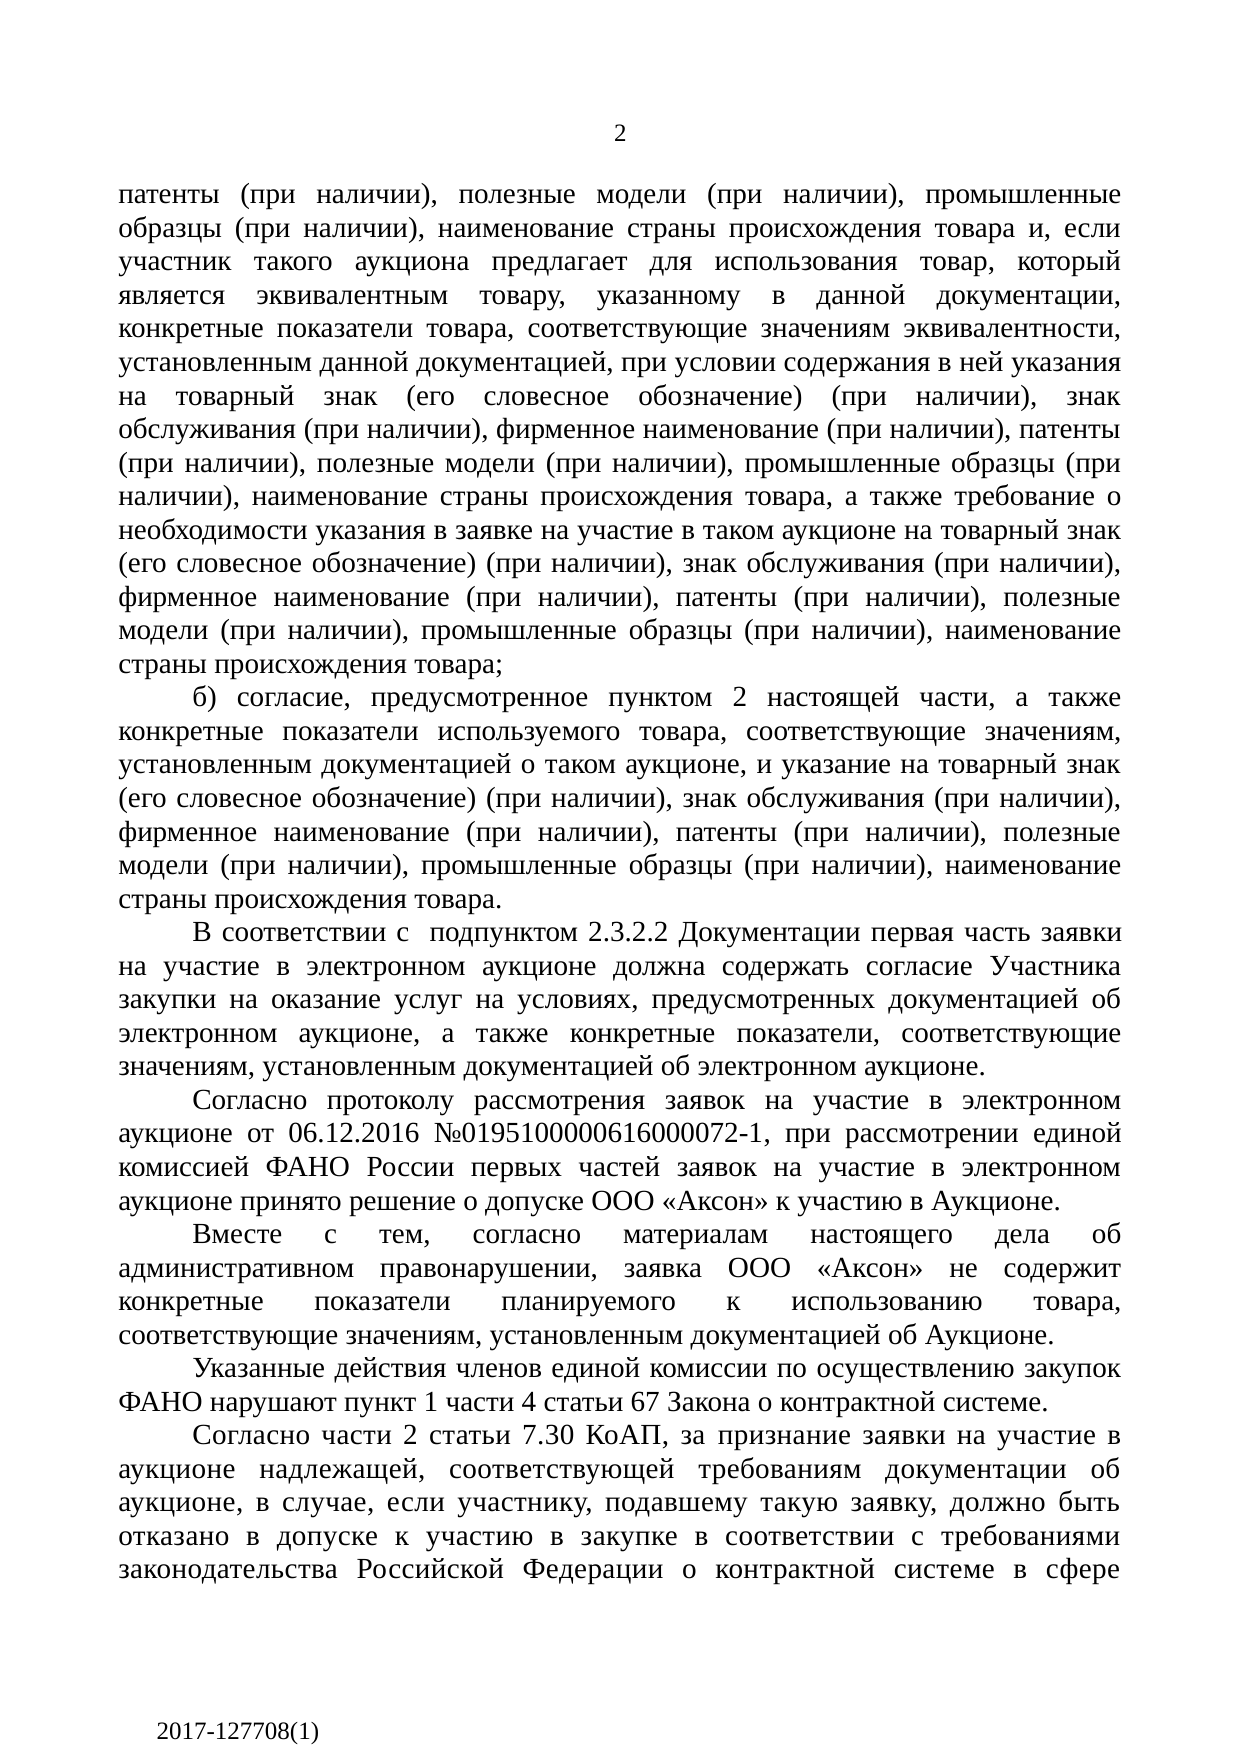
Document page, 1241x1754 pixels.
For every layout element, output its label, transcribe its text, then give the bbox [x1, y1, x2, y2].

text Вместе с тем, согласно материалам настоящего дела об административном правонарушении, заявка ООО «Аксон» не содержит конкретные показатели планируемого к использованию товара, соответствующие значениям, установленным документацией об Аукционе. [118, 1216, 1122, 1350]
text В соответствии с подпунктом 2.3.2.2 Документации первая часть заявки на участие в электронном аукционе должна содержать согласие Участника закупки на оказание услуг на условиях, предусмотренных документацией об электронном аукционе, а также конкретные показатели, соответствующие значениям, установленным документацией об электронном аукционе. [118, 914, 1122, 1082]
text Согласно части 2 статьи 7.30 КоАП, за признание заявки на участие в аукционе надлежащей, соответствующей требованиям документации об аукционе, в случае, если участнику, подавшему такую заявку, должно быть отказано в допуске к участию в закупке в соответствии с требованиями законодательства Российской Федерации о контрактной системе в сфере [118, 1417, 1122, 1585]
text б) согласие, предусмотренное пунктом 2 настоящей части, а также конкретные показатели используемого товара, соответствующие значениям, установленным документацией о таком аукционе, и указание на товарный знак (его словесное обозначение) (при наличии), знак обслуживания (при наличии), фирменное наименование (при наличии), патенты (при наличии), полезные модели (при наличии), промышленные образцы (при наличии), наименование страны происхождения товара. [118, 679, 1122, 914]
text патенты (при наличии), полезные модели (при наличии), промышленные образцы (при наличии), наименование страны происхождения товара и, если участник такого аукциона предлагает для использования товар, который является эквивалентным товару, указанному в данной документации, конкретные показатели товара, соответствующие значениям эквивалентности, установленным данной документацией, при условии содержания в ней указания на товарный знак (его словесное обозначение) (при наличии), знак обслуживания (при наличии), фирменное наименование (при наличии), патенты (при наличии), полезные модели (при наличии), промышленные образцы (при наличии), наименование страны происхождения товара, а также требование о необходимости указания в заявке на участие в таком аукционе на товарный знак (его словесное обозначение) (при наличии), знак обслуживания (при наличии), фирменное наименование (при наличии), патенты (при наличии), полезные модели (при наличии), промышленные образцы (при наличии), наименование страны происхождения товара; [118, 176, 1122, 679]
text Указанные действия членов единой комиссии по осуществлению закупок ФАНО нарушают пункт 1 части 4 статьи 67 Закона о контрактной системе. [118, 1350, 1122, 1417]
text Согласно протоколу рассмотрения заявок на участие в электронном аукционе от 06.12.2016 №0195100000616000072-1, при рассмотрении единой комиссией ФАНО России первых частей заявок на участие в электронном аукционе принято решение о допуске ООО «Аксон» к участию в Аукционе. [118, 1082, 1122, 1216]
